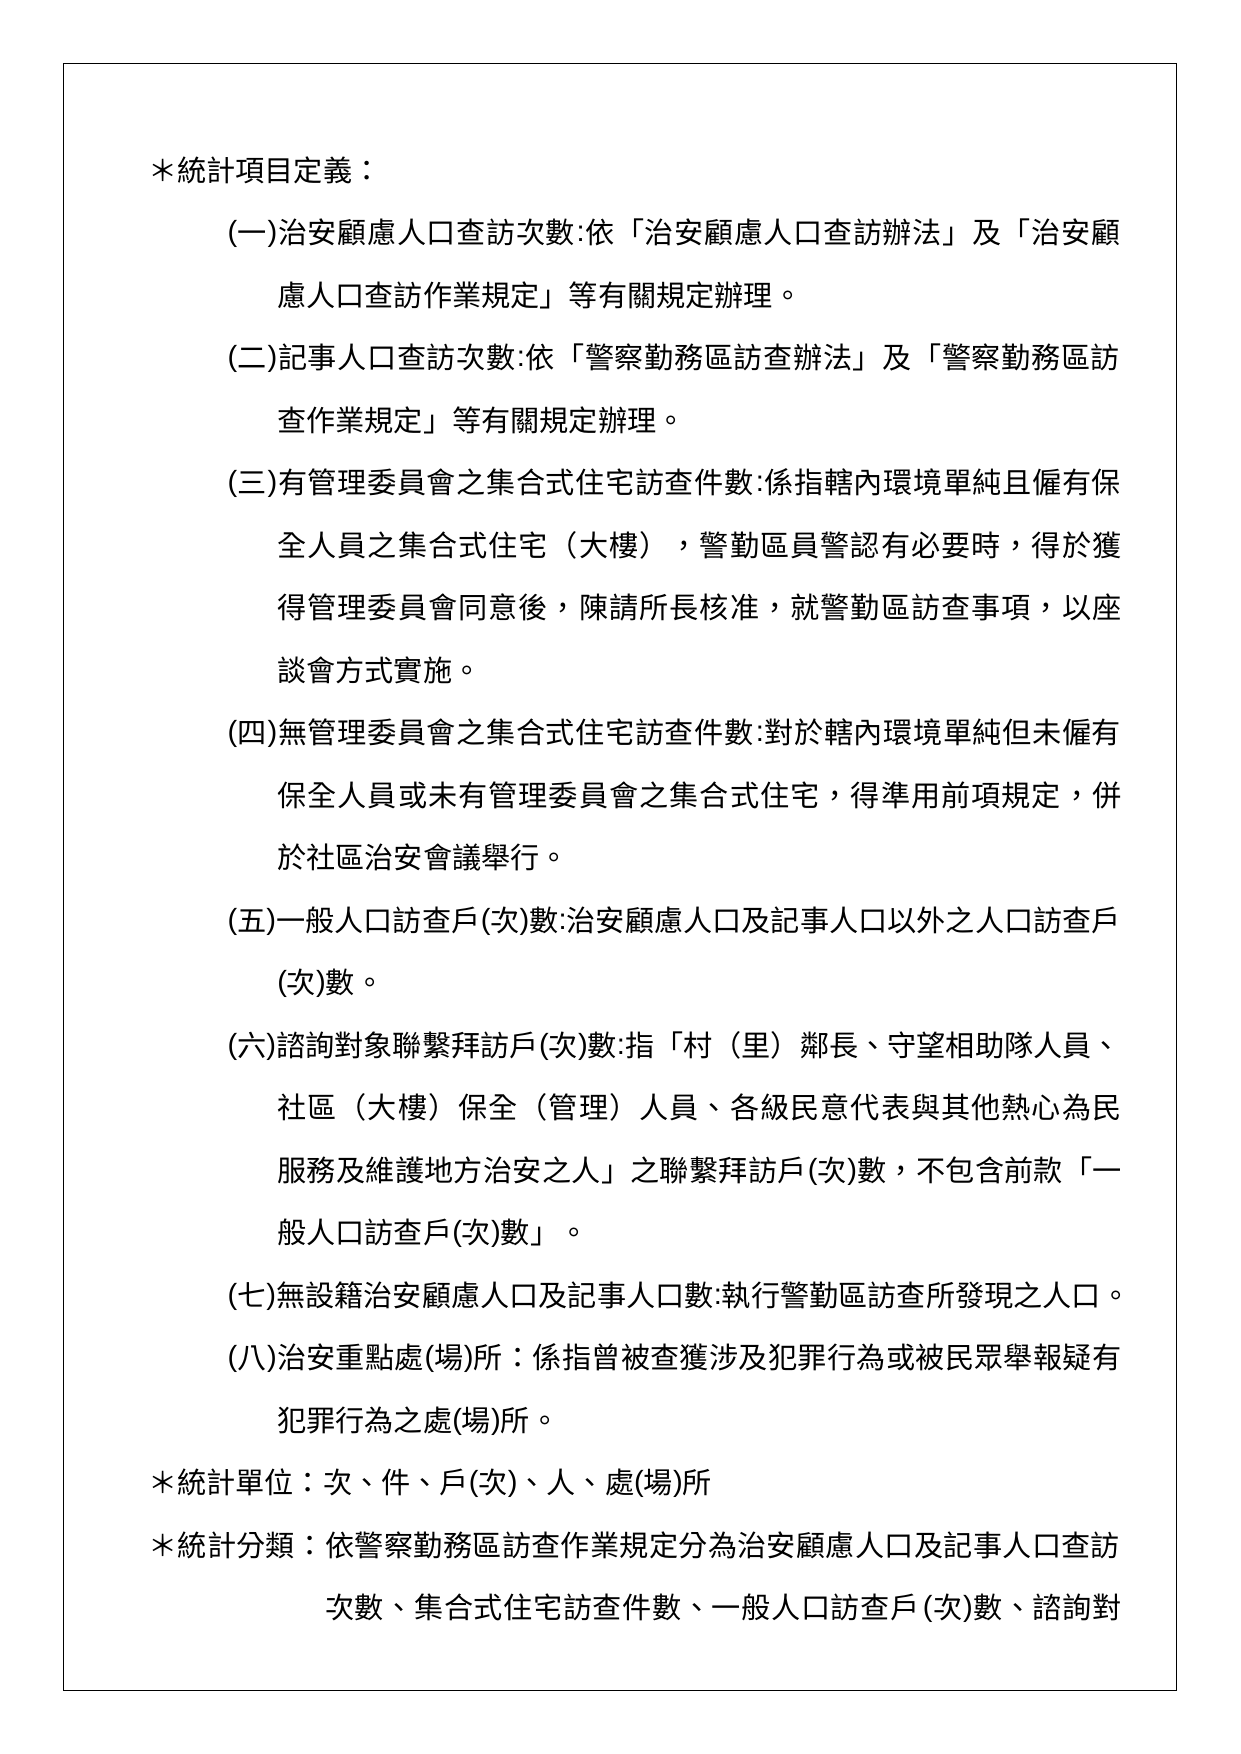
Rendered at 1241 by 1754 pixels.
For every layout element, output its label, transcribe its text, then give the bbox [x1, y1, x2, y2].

text (五)一般人口訪查戶(次)數:治安顧慮人口及記事人口以外之人口訪查戶(次)數。 [227, 877, 1122, 1002]
text (一)治安顧慮人口查訪次數:依「治安顧慮人口查訪辦法」及「治安顧慮人口查訪作業規定」等有關規定辦理。 [227, 189, 1122, 314]
text (三)有管理委員會之集合式住宅訪查件數:係指轄內環境單純且僱有保全人員之集合式住宅（大樓），警勤區員警認有必要時，得於獲得管理委員會同意後，陳請所長核准，就警勤區訪查事項，以座談會方式實施。 [227, 439, 1122, 689]
text (四)無管理委員會之集合式住宅訪查件數:對於轄內環境單純但未僱有保全人員或未有管理委員會之集合式住宅，得準用前項規定，併於社區治安會議舉行。 [227, 689, 1122, 877]
text (八)治安重點處(場)所：係指曾被查獲涉及犯罪行為或被民眾舉報疑有犯罪行為之處(場)所。 [227, 1314, 1122, 1439]
text (二)記事人口查訪次數:依「警察勤務區訪查辦法」及「警察勤務區訪查作業規定」等有關規定辦理。 [227, 314, 1122, 439]
text ＊統計項目定義： [148, 127, 1122, 189]
text (六)諮詢對象聯繫拜訪戶(次)數:指「村（里）鄰長、守望相助隊人員、社區（大樓）保全（管理）人員、各級民意代表與其他熱心為民服務及維護地方治安之人」之聯繫拜訪戶(次)數，不包含前款「一般人口訪查戶(次)數」。 [227, 1002, 1122, 1252]
text (七)無設籍治安顧慮人口及記事人口數:執行警勤區訪查所發現之人口。 [227, 1252, 1122, 1314]
text ＊統計單位：次、件、戶(次)、人、處(場)所 [148, 1439, 1122, 1502]
text ＊統計分類：依警察勤務區訪查作業規定分為治安顧慮人口及記事人口查訪次數、集合式住宅訪查件數、一般人口訪查戶(次)數、諮詢對 [148, 1502, 1122, 1627]
